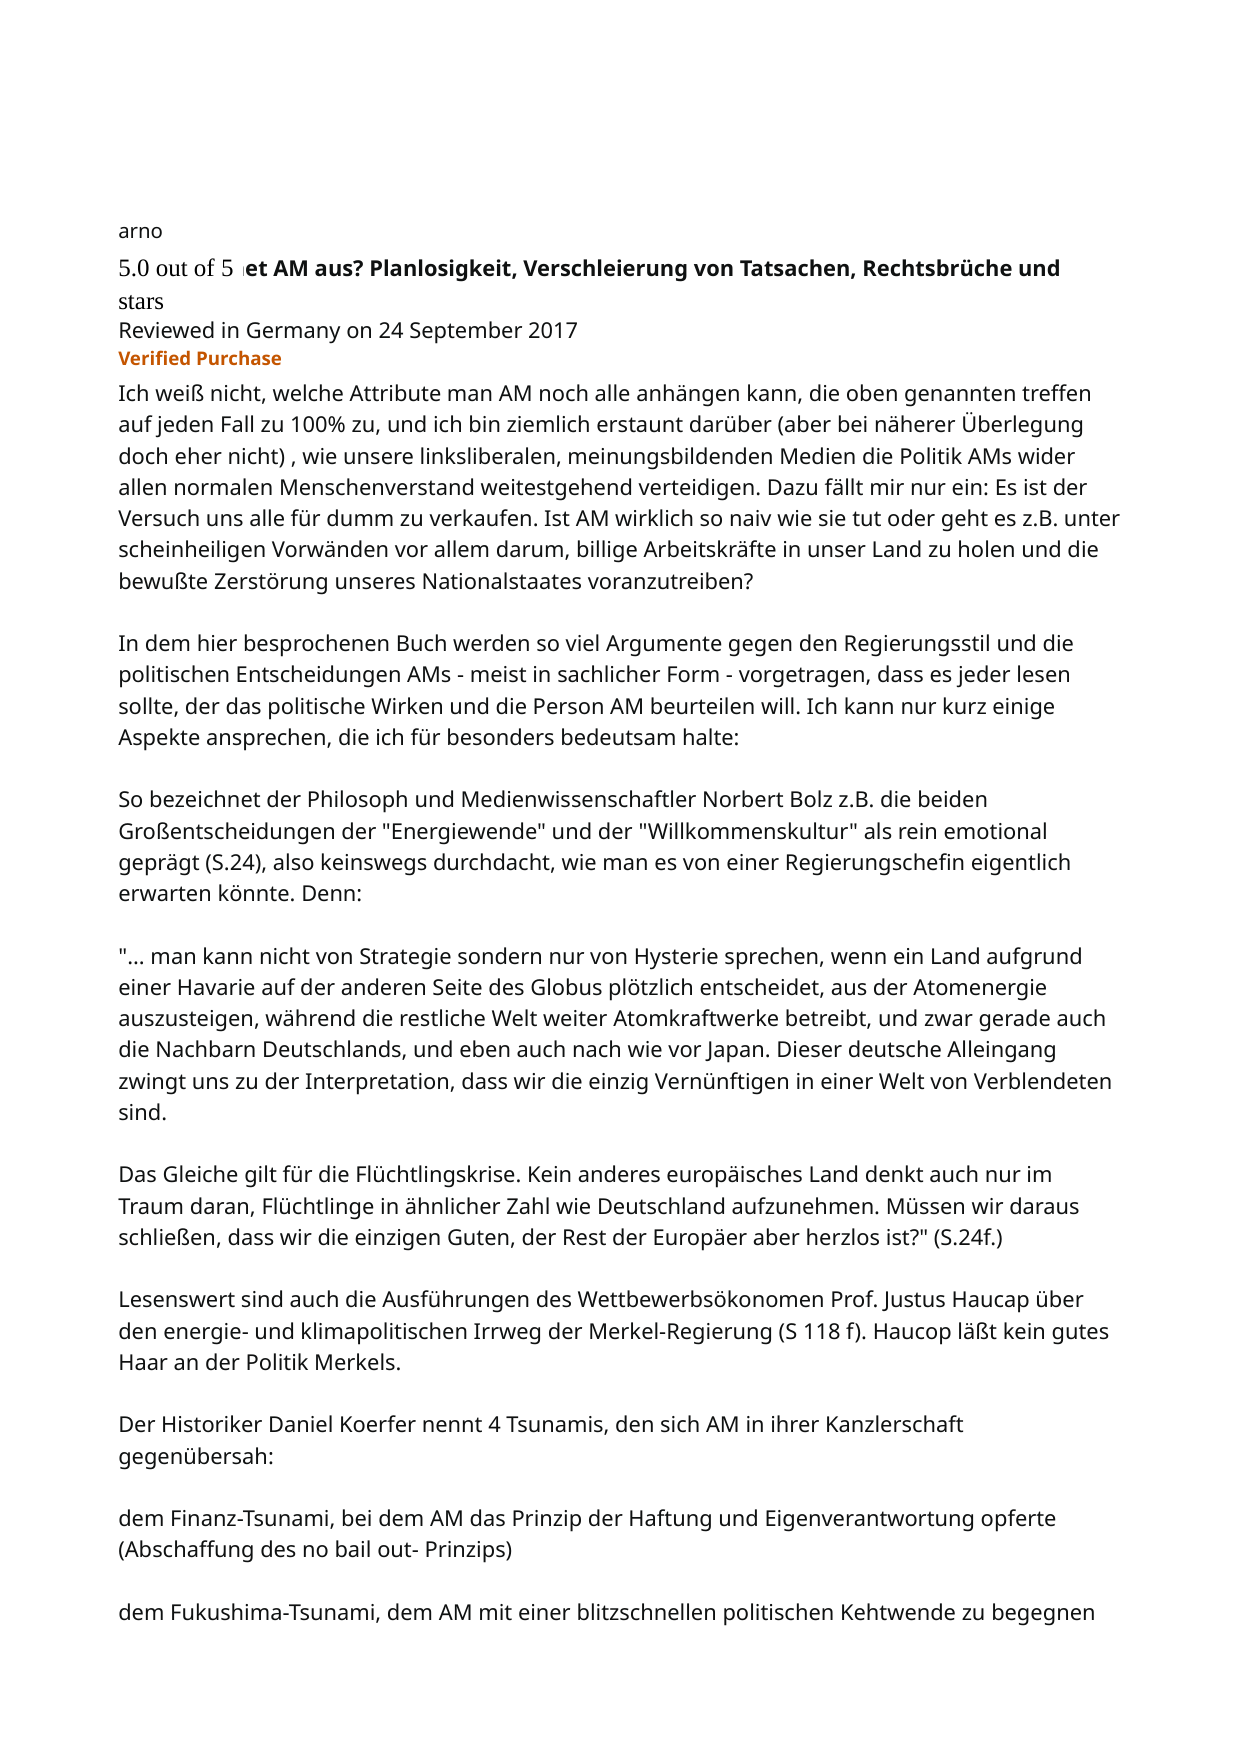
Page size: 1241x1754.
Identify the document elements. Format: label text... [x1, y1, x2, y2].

text 5.0 out of 5 stars [118, 253, 243, 314]
text Reviewed in Germany on 24 September 2017 [118, 314, 1122, 345]
text Ich weiß nicht, welche Attribute man AM noch alle anhängen kann, die oben genannten treffen auf jeden Fall zu 100% zu, und ich bin ziemlich erstaunt darüber (aber bei näherer Überlegung doch eher nicht) , wie unsere linksliberalen, meinungsbildenden Medien die Politik AMs wider allen normalen Menschenverstand weitestgehend verteidigen. Dazu fällt mir nur ein: Es ist der Versuch uns alle für dumm zu verkaufen. Ist AM wirklich so naiv wie sie tut oder geht es z.B. unter scheinheiligen Vorwänden vor allem darum, billige Arbeitskräfte in unser Land zu holen und die bewußte Zerstörung unseres Nationalstaates voranzutreiben? In dem hier besprochenen Buch werden so viel Argumente gegen den Regierungsstil und die politischen Entscheidungen AMs - meist in sachlicher Form - vorgetragen, dass es jeder lesen sollte, der das politische Wirken und die Person AM beurteilen will. Ich kann nur kurz einige Aspekte ansprechen, die ich für besonders bedeutsam halte: So bezeichnet der Philosoph und Medienwissenschaftler Norbert Bolz z.B. die beiden Großentscheidungen der "Energiewende" und der "Willkommenskultur" als rein emotional geprägt (S.24), also keinswegs durchdacht, wie man es von einer Regierungschefin eigentlich erwarten könnte. Denn: "... man kann nicht von Strategie sondern nur von Hysterie sprechen, wenn ein Land aufgrund einer Havarie auf der anderen Seite des Globus plötzlich entscheidet, aus der Atomenergie auszusteigen, während die restliche Welt weiter Atomkraftwerke betreibt, und zwar gerade auch die Nachbarn Deutschlands, und eben auch nach wie vor Japan. Dieser deutsche Alleingang zwingt uns zu der Interpretation, dass wir die einzig Vernünftigen in einer Welt von Verblendeten sind. Das Gleiche gilt für die Flüchtlingskrise. Kein anderes europäisches Land denkt auch nur im Traum daran, Flüchtlinge in ähnlicher Zahl wie Deutschland aufzunehmen. Müssen wir daraus schließen, dass wir die einzigen Guten, der Rest der Europäer aber herzlos ist?" (S.24f.) Lesenswert sind auch die Ausführungen des Wettbewerbsökonomen Prof. Justus Haucap über den energie- und klimapolitischen Irrweg der Merkel-Regierung (S 118 f). Haucop läßt kein gutes Haar an der Politik Merkels. Der Historiker Daniel Koerfer nennt 4 Tsunamis, den sich AM in ihrer Kanzlerschaft gegenübersah: dem Finanz-Tsunami, bei dem AM das Prinzip der Haftung und Eigenverantwortung opferte (Abschaffung des no bail out- Prinzips) dem Fukushima-Tsunami, dem AM mit einer blitzschnellen politischen Kehtwende zu begegnen [118, 377, 1122, 1627]
text arno [118, 215, 1122, 245]
text Was zeichnet AM aus? Planlosigkeit, Verschleierung von Tatsachen, Rechtsbrüche und Naivität [118, 251, 1122, 314]
text Verified Purchase [118, 345, 1122, 370]
